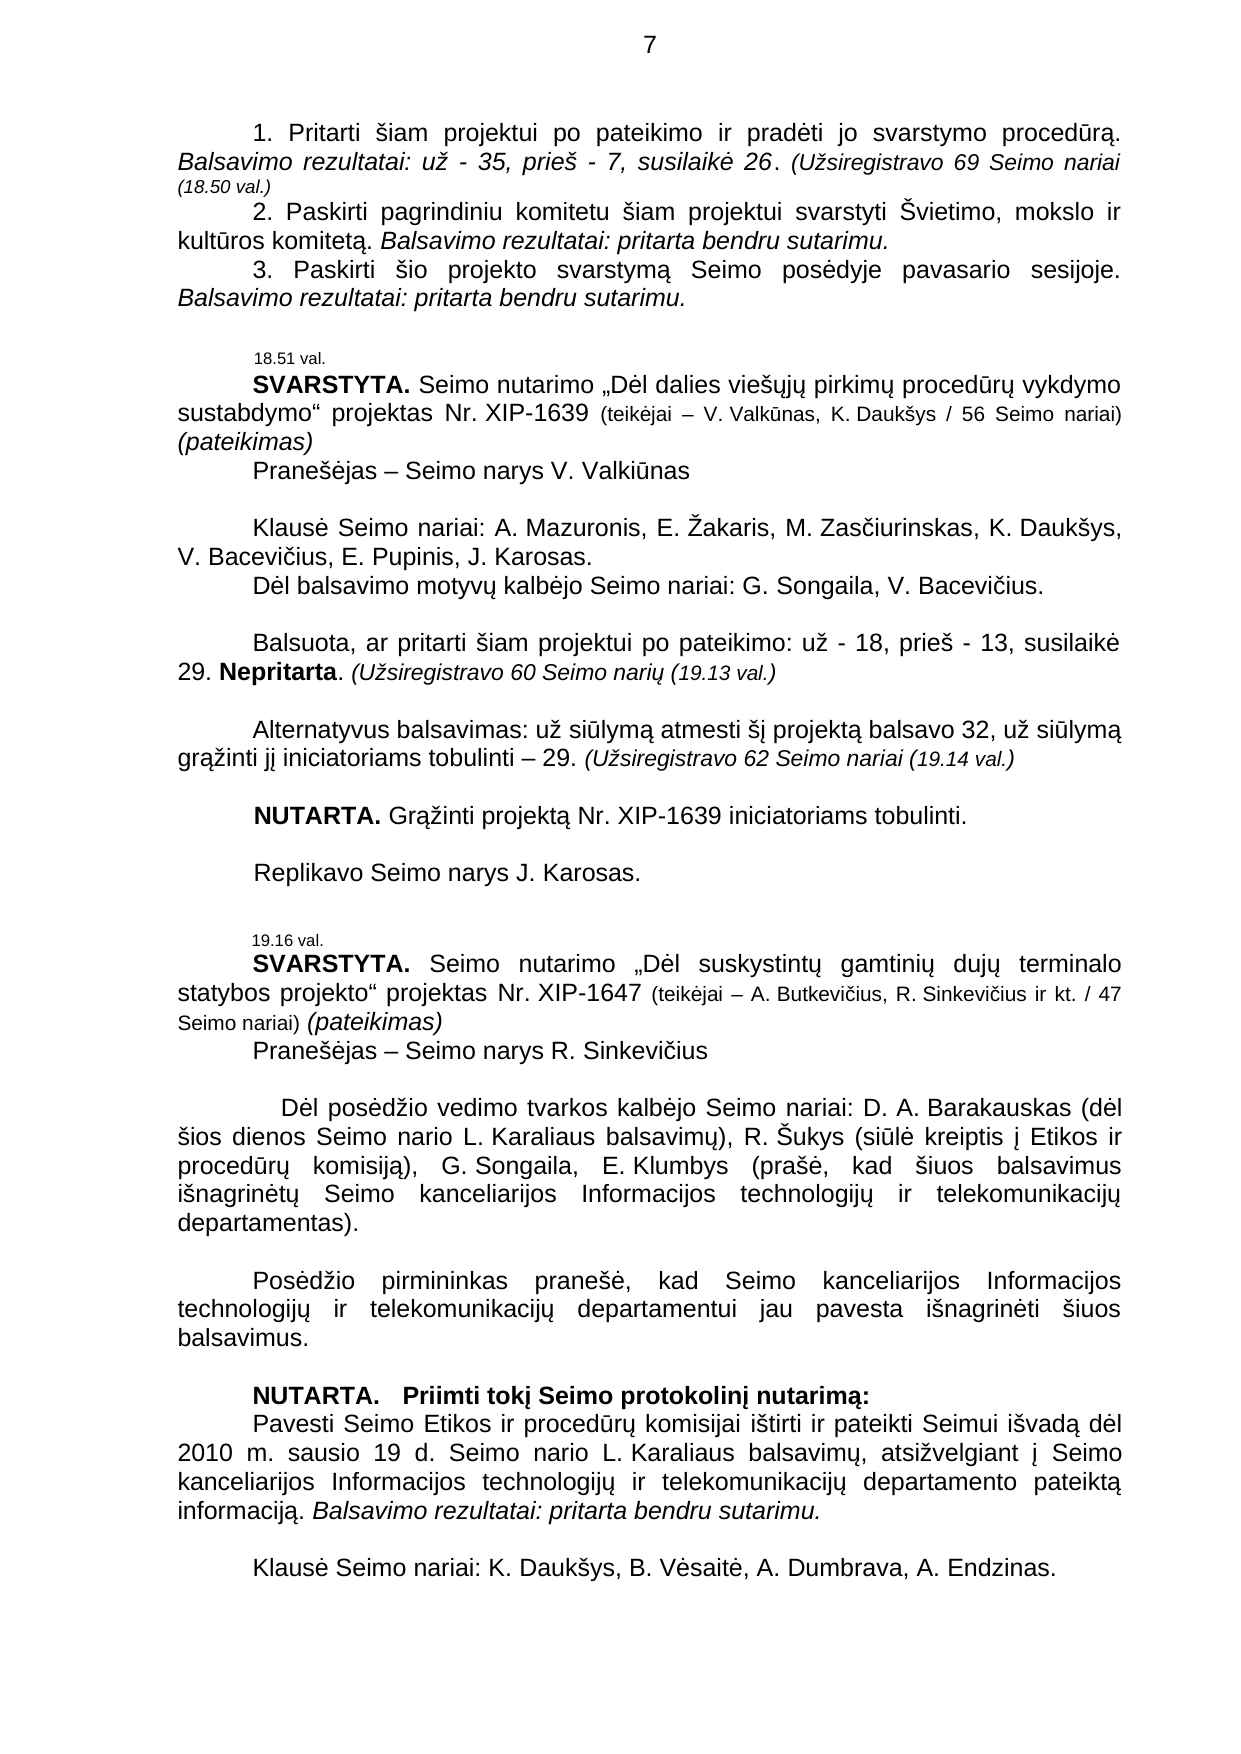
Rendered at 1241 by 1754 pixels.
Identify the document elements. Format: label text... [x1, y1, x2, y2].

text Replikavo Seimo narys J. Karosas. [177, 858, 1122, 887]
text 19.16 val. [177, 930, 1122, 949]
text Posėdžio pirmininkas pranešė, kad Seimo kanceliarijos Informacijos technologijų ir telekomunikacijų departamentui jau pavesta išnagrinėti šiuos balsavimus. [177, 1266, 1122, 1352]
text Dėl balsavimo motyvų kalbėjo Seimo nariai: G. Songaila, V. Bacevičius. [177, 571, 1122, 600]
text SVARSTYTA. Seimo nutarimo „Dėl dalies viešųjų pirkimų procedūrų vykdymo sustabdymo“ projektas Nr. XIP-1639 (teikėjai – V. Valkūnas, K. Daukšys / 56 Seimo nariai) (pateikimas) [177, 370, 1122, 456]
text Pranešėjas – Seimo narys R. Sinkevičius [177, 1036, 1122, 1064]
text 3. Paskirti šio projekto svarstymą Seimo posėdyje pavasario sesijoje. Balsavimo rezultatai: pritarta bendru sutarimu. [177, 255, 1122, 312]
text Klausė Seimo nariai: K. Daukšys, B. Vėsaitė, A. Dumbrava, A. Endzinas. [177, 1553, 1122, 1582]
text NUTARTA. Priimti tokį Seimo protokolinį nutarimą: [177, 1381, 1122, 1409]
text 2. Paskirti pagrindiniu komitetu šiam projektui svarstyti Švietimo, mokslo ir kultūros komitetą. Balsavimo rezultatai: pritarta bendru sutarimu. [177, 197, 1122, 255]
text Balsuota, ar pritarti šiam projektui po pateikimo: už - 18, prieš - 13, susilaikė 29. Nepritarta. (Užsiregistravo 60 Seimo narių (19.13 val.) [177, 628, 1122, 686]
text 1. Pritarti šiam projektui po pateikimo ir pradėti jo svarstymo procedūrą. Balsavimo rezultatai: už - 35, prieš - 7, susilaikė 26. (Užsiregistravo 69 Seimo nariai (18.50 val.) [177, 118, 1122, 197]
text Alternatyvus balsavimas: už siūlymą atmesti šį projektą balsavo 32, už siūlymą grąžinti jį iniciatoriams tobulinti – 29. (Užsiregistravo 62 Seimo nariai (19.14 val.) [177, 715, 1122, 772]
text 18.51 val. [177, 341, 1122, 370]
text Pavesti Seimo Etikos ir procedūrų komisijai ištirti ir pateikti Seimui išvadą dėl 2010 m. sausio 19 d. Seimo nario L. Karaliaus balsavimų, atsižvelgiant į Seimo kanceliarijos Informacijos technologijų ir telekomunikacijų departamento pateiktą informaciją. Balsavimo rezultatai: pritarta bendru sutarimu. [177, 1409, 1122, 1524]
text SVARSTYTA. Seimo nutarimo „Dėl suskystintų gamtinių dujų terminalo statybos projekto“ projektas Nr. XIP-1647 (teikėjai – A. Butkevičius, R. Sinkevičius ir kt. / 47 Seimo nariai) (pateikimas) [177, 949, 1122, 1036]
text Dėl posėdžio vedimo tvarkos kalbėjo Seimo nariai: D. A. Barakauskas (dėl šios dienos Seimo nario L. Karaliaus balsavimų), R. Šukys (siūlė kreiptis į Etikos ir procedūrų komisiją), G. Songaila, E. Klumbys (prašė, kad šiuos balsavimus išnagrinėtų Seimo kanceliarijos Informacijos technologijų ir telekomunikacijų departamentas). [177, 1093, 1122, 1237]
text NUTARTA. Grąžinti projektą Nr. XIP-1639 iniciatoriams tobulinti. [177, 801, 1122, 830]
text Klausė Seimo nariai: A. Mazuronis, E. Žakaris, M. Zasčiurinskas, K. Daukšys, V. Bacevičius, E. Pupinis, J. Karosas. [177, 513, 1122, 571]
text Pranešėjas – Seimo narys V. Valkiūnas [177, 456, 1122, 485]
